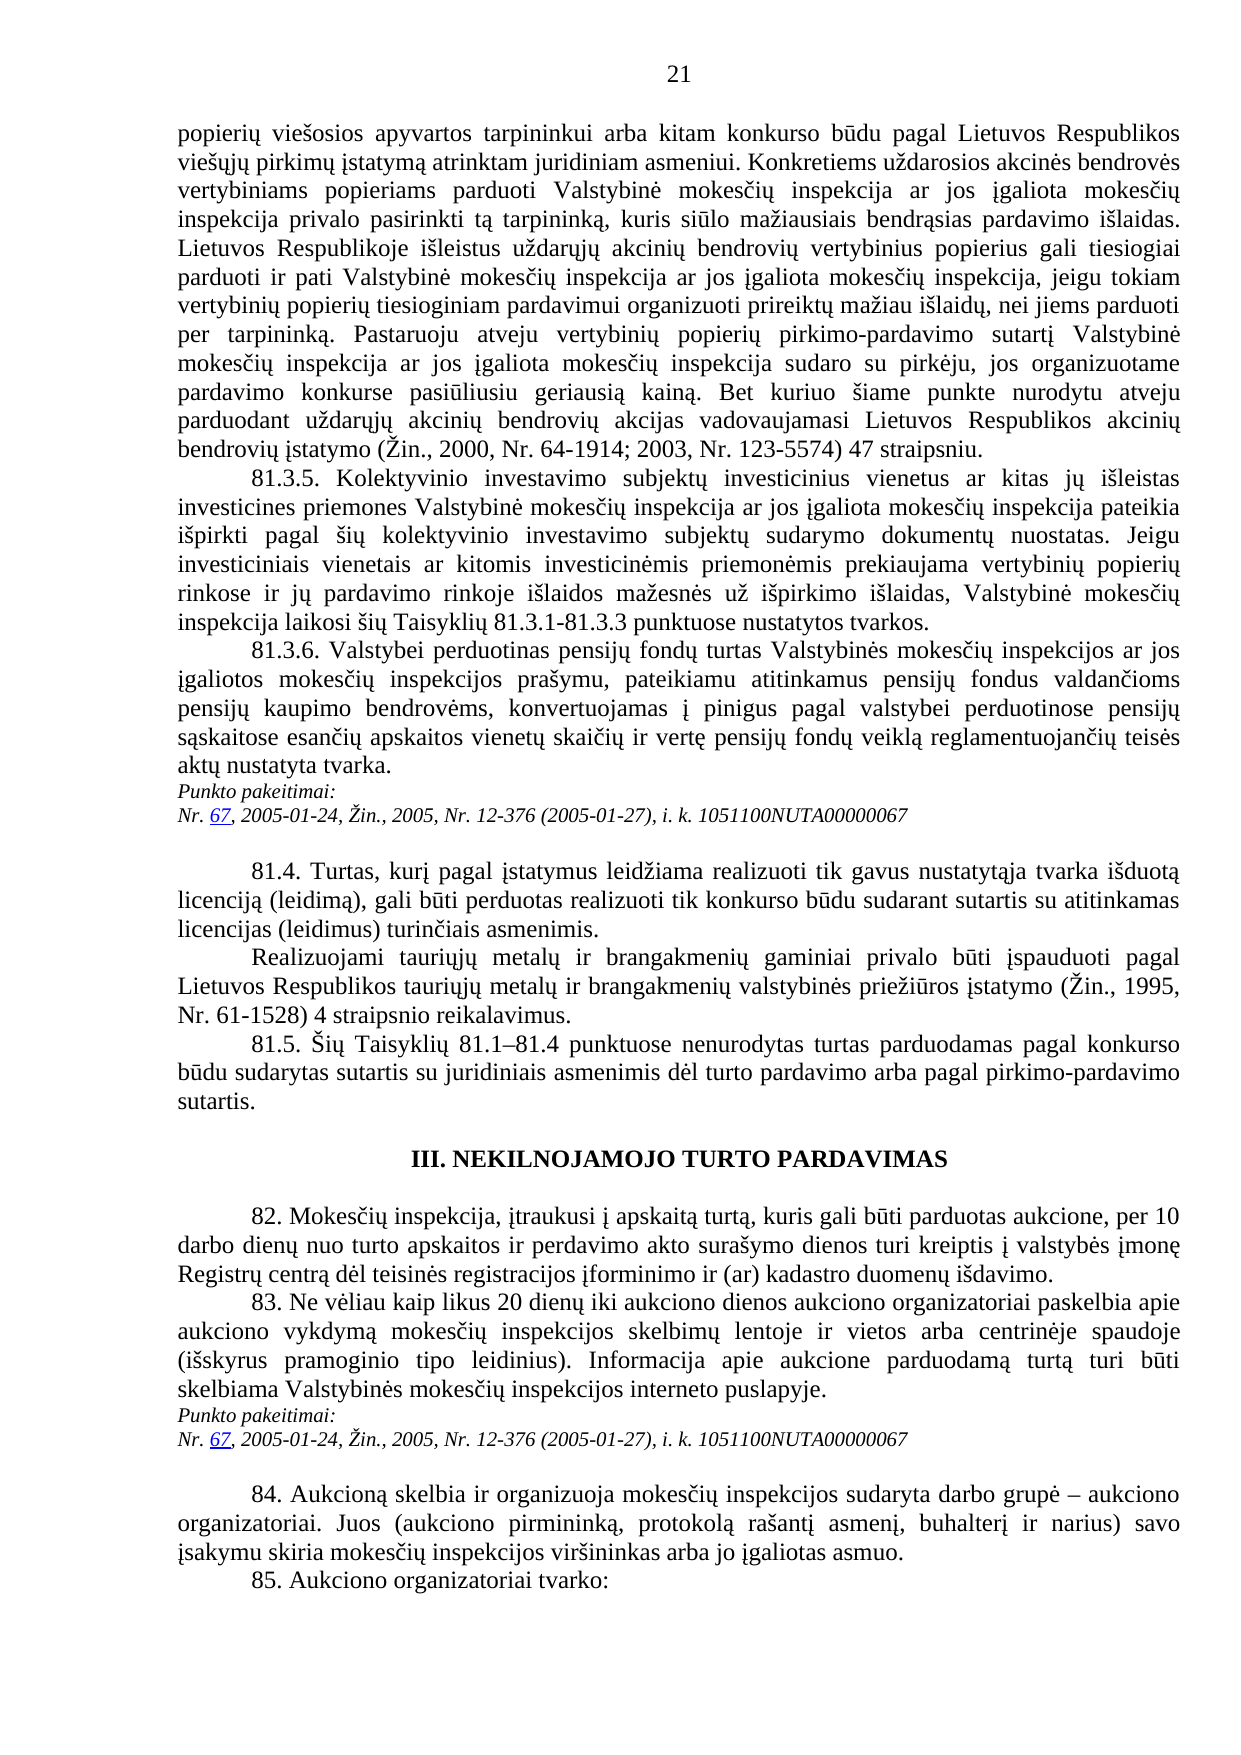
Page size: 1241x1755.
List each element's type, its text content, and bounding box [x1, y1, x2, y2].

text Punkto pakeitimai: [177, 779, 1181, 803]
text III. NEKILNOJAMOJO TURTO PARDAVIMAS [177, 1144, 1181, 1172]
text 81.4. Turtas, kurį pagal įstatymus leidžiama realizuoti tik gavus nustatytąja tvarka išduotą licenciją (leidimą), gali būti perduotas realizuoti tik konkurso būdu sudarant sutartis su atitinkamas licencijas (leidimus) turinčiais asmenimis. [177, 856, 1181, 942]
text 81.3.5. Kolektyvinio investavimo subjektų investicinius vienetus ar kitas jų išleistas investicines priemones Valstybinė mokesčių inspekcija ar jos įgaliota mokesčių inspekcija pateikia išpirkti pagal šių kolektyvinio investavimo subjektų sudarymo dokumentų nuostatas. Jeigu investiciniais vienetais ar kitomis investicinėmis priemonėmis prekiaujama vertybinių popierių rinkose ir jų pardavimo rinkoje išlaidos mažesnės už išpirkimo išlaidas, Valstybinė mokesčių inspekcija laikosi šių Taisyklių 81.3.1-81.3.3 punktuose nustatytos tvarkos. [177, 463, 1181, 636]
text popierių viešosios apyvartos tarpininkui arba kitam konkurso būdu pagal Lietuvos Respublikos viešųjų pirkimų įstatymą atrinktam juridiniam asmeniui. Konkretiems uždarosios akcinės bendrovės vertybiniams popieriams parduoti Valstybinė mokesčių inspekcija ar jos įgaliota mokesčių inspekcija privalo pasirinkti tą tarpininką, kuris siūlo mažiausiais bendrąsias pardavimo išlaidas. Lietuvos Respublikoje išleistus uždarųjų akcinių bendrovių vertybinius popierius gali tiesiogiai parduoti ir pati Valstybinė mokesčių inspekcija ar jos įgaliota mokesčių inspekcija, jeigu tokiam vertybinių popierių tiesioginiam pardavimui organizuoti prireiktų mažiau išlaidų, nei jiems parduoti per tarpininką. Pastaruoju atveju vertybinių popierių pirkimo-pardavimo sutartį Valstybinė mokesčių inspekcija ar jos įgaliota mokesčių inspekcija sudaro su pirkėju, jos organizuotame pardavimo konkurse pasiūliusiu geriausią kainą. Bet kuriuo šiame punkte nurodytu atveju parduodant uždarųjų akcinių bendrovių akcijas vadovaujamasi Lietuvos Respublikos akcinių bendrovių įstatymo (Žin., 2000, Nr. 64-1914; 2003, Nr. 123-5574) 47 straipsniu. [177, 118, 1181, 463]
text 81.5. Šių Taisyklių 81.1–81.4 punktuose nenurodytas turtas parduodamas pagal konkurso būdu sudarytas sutartis su juridiniais asmenimis dėl turto pardavimo arba pagal pirkimo-pardavimo sutartis. [177, 1029, 1181, 1115]
text Nr. 67, 2005-01-24, Žin., 2005, Nr. 12-376 (2005-01-27), i. k. 1051100NUTA00000067 [177, 1427, 1181, 1451]
text Punkto pakeitimai: [177, 1402, 1181, 1427]
text 82. Mokesčių inspekcija, įtraukusi į apskaitą turtą, kuris gali būti parduotas aukcione, per 10 darbo dienų nuo turto apskaitos ir perdavimo akto surašymo dienos turi kreiptis į valstybės įmonę Registrų centrą dėl teisinės registracijos įforminimo ir (ar) kadastro duomenų išdavimo. [177, 1201, 1181, 1287]
text 85. Aukciono organizatoriai tvarko: [177, 1566, 1181, 1594]
text 83. Ne vėliau kaip likus 20 dienų iki aukciono dienos aukciono organizatoriai paskelbia apie aukciono vykdymą mokesčių inspekcijos skelbimų lentoje ir vietos arba centrinėje spaudoje (išskyrus pramoginio tipo leidinius). Informacija apie aukcione parduodamą turtą turi būti skelbiama Valstybinės mokesčių inspekcijos interneto puslapyje. [177, 1287, 1181, 1402]
text Realizuojami tauriųjų metalų ir brangakmenių gaminiai privalo būti įspauduoti pagal Lietuvos Respublikos tauriųjų metalų ir brangakmenių valstybinės priežiūros įstatymo (Žin., 1995, Nr. 61-1528) 4 straipsnio reikalavimus. [177, 942, 1181, 1029]
text 81.3.6. Valstybei perduotinas pensijų fondų turtas Valstybinės mokesčių inspekcijos ar jos įgaliotos mokesčių inspekcijos prašymu, pateikiamu atitinkamus pensijų fondus valdančioms pensijų kaupimo bendrovėms, konvertuojamas į pinigus pagal valstybei perduotinose pensijų sąskaitose esančių apskaitos vienetų skaičių ir vertę pensijų fondų veiklą reglamentuojančių teisės aktų nustatyta tvarka. [177, 636, 1181, 779]
text Nr. 67, 2005-01-24, Žin., 2005, Nr. 12-376 (2005-01-27), i. k. 1051100NUTA00000067 [177, 803, 1181, 827]
text 84. Aukcioną skelbia ir organizuoja mokesčių inspekcijos sudaryta darbo grupė – aukciono organizatoriai. Juos (aukciono pirmininką, protokolą rašantį asmenį, buhalterį ir narius) savo įsakymu skiria mokesčių inspekcijos viršininkas arba jo įgaliotas asmuo. [177, 1479, 1181, 1566]
